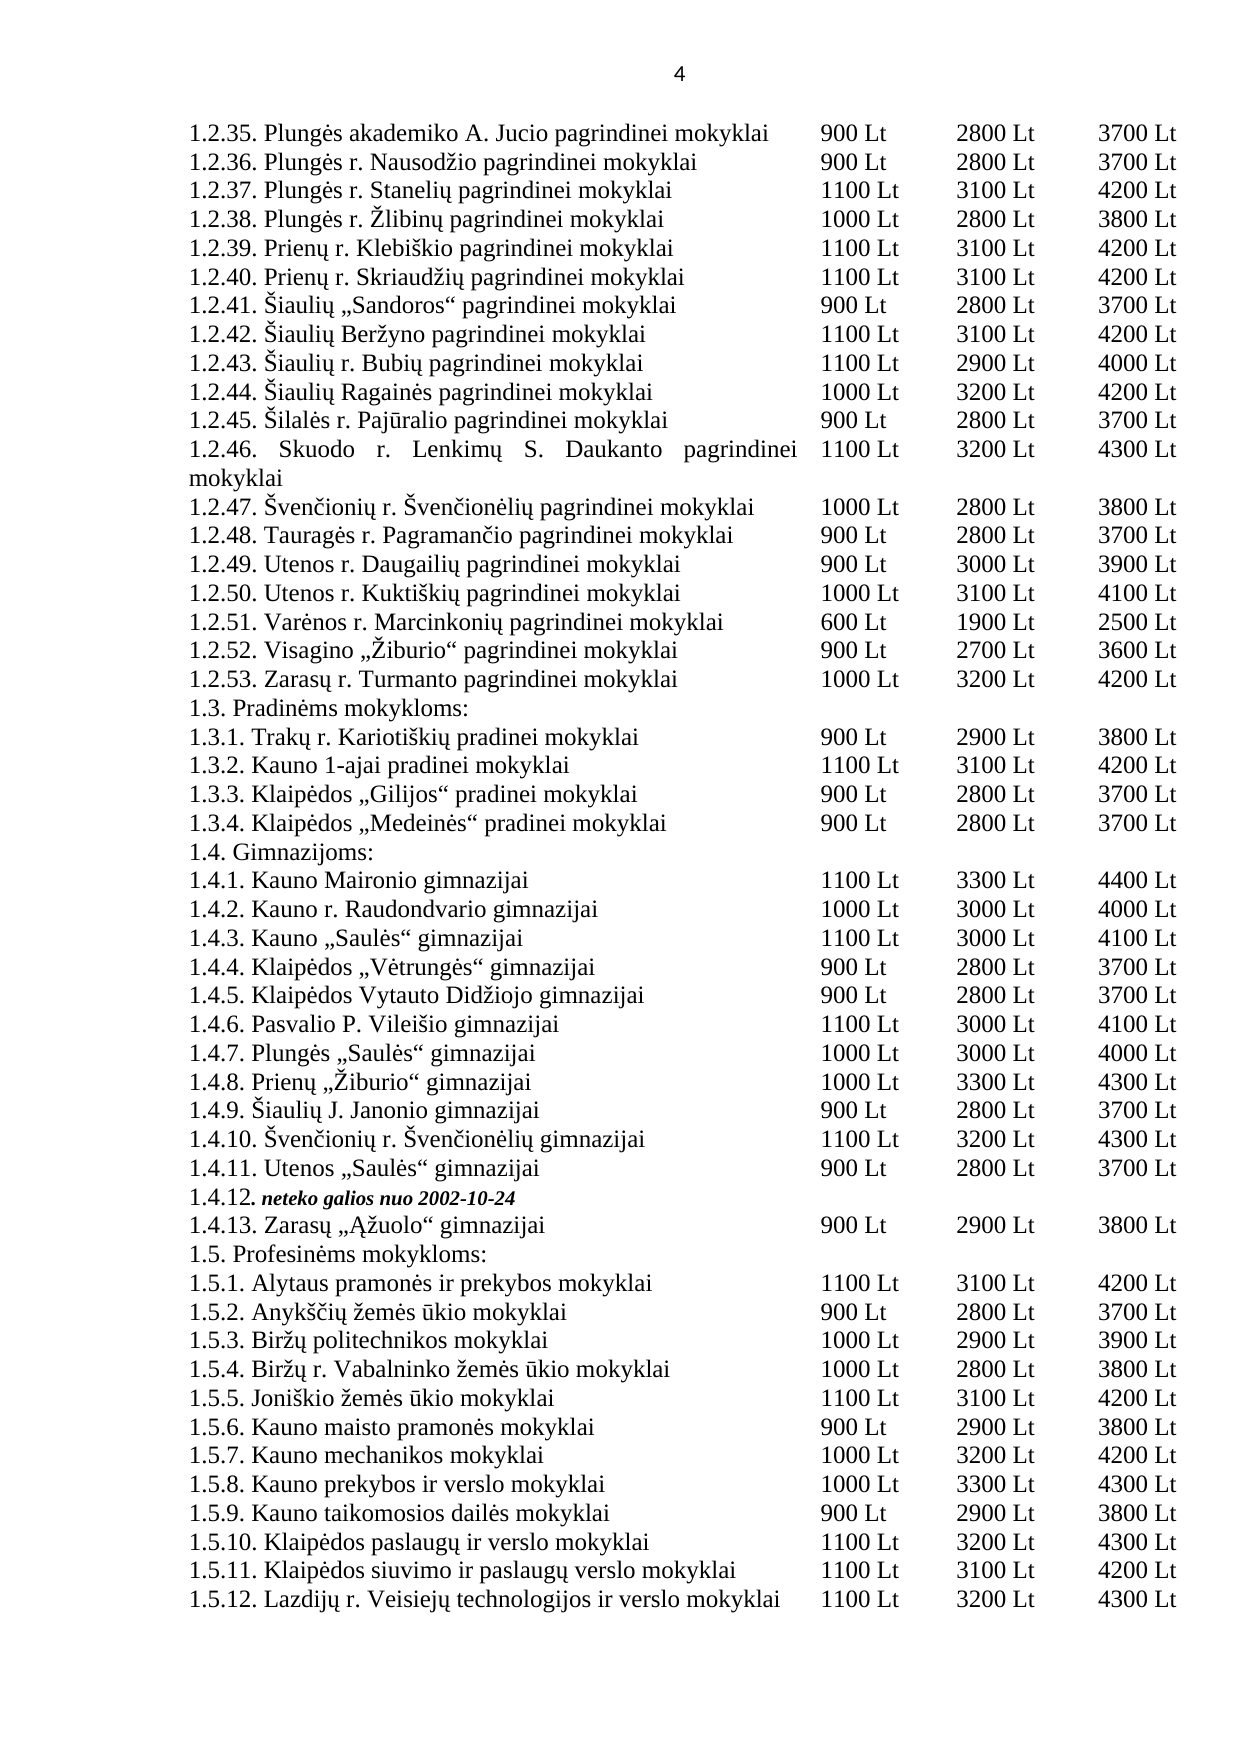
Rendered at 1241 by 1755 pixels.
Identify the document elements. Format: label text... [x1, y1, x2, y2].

table_cell 2800 Lt [945, 147, 1087, 176]
table_cell 4200 Lt [1087, 751, 1204, 779]
table_cell 1000 Lt [809, 664, 945, 693]
table_cell 3700 Lt [1087, 1096, 1204, 1124]
table_cell 3300 Lt [945, 1469, 1087, 1498]
table_cell 3100 Lt [945, 176, 1087, 204]
table_cell 4000 Lt [1087, 1038, 1204, 1067]
table_cell 3100 Lt [945, 262, 1087, 291]
table_cell 3700 Lt [1087, 291, 1204, 319]
table_cell 3800 Lt [1087, 1412, 1204, 1441]
table_cell 4200 Lt [1087, 319, 1204, 348]
table_cell 2800 Lt [945, 406, 1087, 434]
table_cell 4200 Lt [1087, 377, 1204, 406]
table_cell 1.5.2. Anykščių žemės ūkio mokyklai [177, 1297, 809, 1326]
table_cell 1.2.52. Visagino „Žiburio“ pagrindinei mokyklai [177, 636, 809, 664]
table_cell 3200 Lt [945, 434, 1087, 492]
table_cell 1.4.8. Prienų „Žiburio“ gimnazijai [177, 1067, 809, 1096]
table_cell 1.5.12. Lazdijų r. Veisiejų technologijos ir verslo mokyklai [177, 1584, 809, 1613]
table_cell 3600 Lt [1087, 636, 1204, 664]
table_cell 2900 Lt [945, 1326, 1087, 1354]
table_cell 4300 Lt [1087, 1584, 1204, 1613]
table_cell 1000 Lt [809, 204, 945, 233]
table_cell 3000 Lt [945, 894, 1087, 923]
table_cell 4200 Lt [1087, 176, 1204, 204]
table_cell 1100 Lt [809, 1584, 945, 1613]
table_cell 3800 Lt [1087, 204, 1204, 233]
table_cell 3200 Lt [945, 1584, 1087, 1613]
table_cell 3000 Lt [945, 923, 1087, 952]
table_cell 1100 Lt [809, 1527, 945, 1556]
table_cell 1.2.37. Plungės r. Stanelių pagrindinei mokyklai [177, 176, 809, 204]
table_cell 1.5.8. Kauno prekybos ir verslo mokyklai [177, 1469, 809, 1498]
table_cell 1.4.1. Kauno Maironio gimnazijai [177, 866, 809, 894]
table_cell 1.5.6. Kauno maisto pramonės mokyklai [177, 1412, 809, 1441]
table_cell 1.5.10. Klaipėdos paslaugų ir verslo mokyklai [177, 1527, 809, 1556]
table_cell 1100 Lt [809, 1009, 945, 1038]
table_cell 1.2.53. Zarasų r. Turmanto pagrindinei mokyklai [177, 664, 809, 693]
table_cell [809, 693, 945, 722]
table_cell 1000 Lt [809, 578, 945, 607]
table_cell 3900 Lt [1087, 549, 1204, 578]
table_cell 4300 Lt [1087, 434, 1204, 492]
table_cell 900 Lt [809, 1412, 945, 1441]
table_cell 4200 Lt [1087, 262, 1204, 291]
table_cell 4200 Lt [1087, 1383, 1204, 1412]
table_cell 1000 Lt [809, 1067, 945, 1096]
table_cell 4000 Lt [1087, 348, 1204, 377]
table_cell 1100 Lt [809, 1268, 945, 1297]
table_cell 1.4.4. Klaipėdos „Vėtrungės“ gimnazijai [177, 952, 809, 981]
table_cell 4300 Lt [1087, 1527, 1204, 1556]
table_cell 1.5.7. Kauno mechanikos mokyklai [177, 1441, 809, 1469]
table_cell 1.4.6. Pasvalio P. Vileišio gimnazijai [177, 1009, 809, 1038]
table_cell 900 Lt [809, 952, 945, 981]
table_cell 1.2.35. Plungės akademiko A. Jucio pagrindinei mokyklai [177, 118, 809, 147]
table_cell 1.4.9. Šiaulių J. Janonio gimnazijai [177, 1096, 809, 1124]
table_cell 3800 Lt [1087, 492, 1204, 521]
table_cell 900 Lt [809, 981, 945, 1009]
table_cell 3700 Lt [1087, 1297, 1204, 1326]
table_cell 600 Lt [809, 607, 945, 636]
table_cell 900 Lt [809, 549, 945, 578]
table_cell 900 Lt [809, 406, 945, 434]
table_cell 1.2.45. Šilalės r. Pajūralio pagrindinei mokyklai [177, 406, 809, 434]
table_cell 1.4.13. Zarasų „Ąžuolo“ gimnazijai [177, 1211, 809, 1239]
table_cell 3100 Lt [945, 1268, 1087, 1297]
table_cell 1.2.47. Švenčionių r. Švenčionėlių pagrindinei mokyklai [177, 492, 809, 521]
table_cell 2800 Lt [945, 952, 1087, 981]
table_cell 3700 Lt [1087, 952, 1204, 981]
table_cell 3100 Lt [945, 578, 1087, 607]
table_cell 1.4.5. Klaipėdos Vytauto Didžiojo gimnazijai [177, 981, 809, 1009]
table_cell 2800 Lt [945, 492, 1087, 521]
table_cell 1.2.49. Utenos r. Daugailių pagrindinei mokyklai [177, 549, 809, 578]
table_cell 3300 Lt [945, 1067, 1087, 1096]
table_cell 1.3.2. Kauno 1-ajai pradinei mokyklai [177, 751, 809, 779]
table_cell 3300 Lt [945, 866, 1087, 894]
table_cell 3200 Lt [945, 377, 1087, 406]
table_cell 1900 Lt [945, 607, 1087, 636]
table_cell 3200 Lt [945, 1124, 1087, 1153]
table_cell 4100 Lt [1087, 923, 1204, 952]
table_cell 3200 Lt [945, 1527, 1087, 1556]
table_cell 1.4.11. Utenos „Saulės“ gimnazijai [177, 1153, 809, 1182]
table_cell 1100 Lt [809, 434, 945, 492]
table_cell 900 Lt [809, 636, 945, 664]
table_cell 1.5.11. Klaipėdos siuvimo ir paslaugų verslo mokyklai [177, 1556, 809, 1584]
table_cell 900 Lt [809, 1153, 945, 1182]
table_cell 1100 Lt [809, 176, 945, 204]
table_cell 900 Lt [809, 808, 945, 837]
table_cell 3100 Lt [945, 1556, 1087, 1584]
table_cell 900 Lt [809, 118, 945, 147]
table_cell 1.5.3. Biržų politechnikos mokyklai [177, 1326, 809, 1354]
table_cell 1.3. Pradinėms mokykloms: [177, 693, 809, 722]
table_cell 1.2.36. Plungės r. Nausodžio pagrindinei mokyklai [177, 147, 809, 176]
table_cell 3000 Lt [945, 1038, 1087, 1067]
table_cell 3900 Lt [1087, 1326, 1204, 1354]
table_cell 1.3.3. Klaipėdos „Gilijos“ pradinei mokyklai [177, 779, 809, 808]
table_cell 1.2.44. Šiaulių Ragainės pagrindinei mokyklai [177, 377, 809, 406]
table_cell 3800 Lt [1087, 1354, 1204, 1383]
table_cell 4200 Lt [1087, 664, 1204, 693]
table_cell 2800 Lt [945, 779, 1087, 808]
table_cell 3100 Lt [945, 233, 1087, 262]
table_cell 1.2.39. Prienų r. Klebiškio pagrindinei mokyklai [177, 233, 809, 262]
table_cell 1.2.46. Skuodo r. Lenkimų S. Daukanto pagrindinei mokyklai [177, 434, 809, 492]
table_cell 1000 Lt [809, 1354, 945, 1383]
table_cell 1.2.40. Prienų r. Skriaudžių pagrindinei mokyklai [177, 262, 809, 291]
table_cell 1.2.43. Šiaulių r. Bubių pagrindinei mokyklai [177, 348, 809, 377]
table_cell [1087, 1239, 1204, 1268]
table_cell 1.2.38. Plungės r. Žlibinų pagrindinei mokyklai [177, 204, 809, 233]
table_cell 4200 Lt [1087, 233, 1204, 262]
table_cell 2800 Lt [945, 1297, 1087, 1326]
table_cell 3200 Lt [945, 664, 1087, 693]
table_cell [945, 837, 1087, 866]
table_cell 900 Lt [809, 1096, 945, 1124]
table_cell 1.4.7. Plungės „Saulės“ gimnazijai [177, 1038, 809, 1067]
table_cell 2900 Lt [945, 722, 1087, 751]
table_cell 1000 Lt [809, 1469, 945, 1498]
table_cell 2700 Lt [945, 636, 1087, 664]
table_cell 2800 Lt [945, 1354, 1087, 1383]
table_cell 900 Lt [809, 779, 945, 808]
table_cell 4200 Lt [1087, 1441, 1204, 1469]
table_cell 1100 Lt [809, 262, 945, 291]
table_cell 1.2.41. Šiaulių „Sandoros“ pagrindinei mokyklai [177, 291, 809, 319]
table_cell 2800 Lt [945, 521, 1087, 549]
table_cell 1.2.42. Šiaulių Beržyno pagrindinei mokyklai [177, 319, 809, 348]
table_cell [1087, 693, 1204, 722]
table_cell 2900 Lt [945, 1412, 1087, 1441]
table_cell 4400 Lt [1087, 866, 1204, 894]
table_cell 1100 Lt [809, 751, 945, 779]
table_cell 1.2.51. Varėnos r. Marcinkonių pagrindinei mokyklai [177, 607, 809, 636]
table_cell 4300 Lt [1087, 1124, 1204, 1153]
table_cell 3800 Lt [1087, 722, 1204, 751]
table_cell 4200 Lt [1087, 1268, 1204, 1297]
table_cell [945, 1239, 1087, 1268]
table_cell 1100 Lt [809, 1383, 945, 1412]
table_cell 900 Lt [809, 147, 945, 176]
table_cell 900 Lt [809, 1297, 945, 1326]
table_cell 1.4. Gimnazijoms: [177, 837, 809, 866]
table_cell [1087, 837, 1204, 866]
table_cell 3700 Lt [1087, 147, 1204, 176]
table_cell 2800 Lt [945, 118, 1087, 147]
table_cell 2800 Lt [945, 204, 1087, 233]
table_cell 3700 Lt [1087, 521, 1204, 549]
table_cell 3000 Lt [945, 549, 1087, 578]
table_cell 1100 Lt [809, 1556, 945, 1584]
table_cell [809, 837, 945, 866]
table_cell 2800 Lt [945, 291, 1087, 319]
table_cell 1000 Lt [809, 1038, 945, 1067]
table_cell 3700 Lt [1087, 779, 1204, 808]
table_cell 2800 Lt [945, 1096, 1087, 1124]
table_cell 3700 Lt [1087, 118, 1204, 147]
table_cell 3100 Lt [945, 1383, 1087, 1412]
table_cell 4300 Lt [1087, 1469, 1204, 1498]
table_cell 2500 Lt [1087, 607, 1204, 636]
table_cell 4100 Lt [1087, 578, 1204, 607]
table_cell 900 Lt [809, 291, 945, 319]
table_cell 1000 Lt [809, 1326, 945, 1354]
table_cell 3700 Lt [1087, 406, 1204, 434]
table_cell 900 Lt [809, 1498, 945, 1527]
table_cell 3700 Lt [1087, 981, 1204, 1009]
table_cell 1100 Lt [809, 233, 945, 262]
table_cell 1000 Lt [809, 1441, 945, 1469]
table_cell 1.4.10. Švenčionių r. Švenčionėlių gimnazijai [177, 1124, 809, 1153]
table_cell 2900 Lt [945, 1211, 1087, 1239]
table_cell 1.3.4. Klaipėdos „Medeinės“ pradinei mokyklai [177, 808, 809, 837]
table_cell 1.5.5. Joniškio žemės ūkio mokyklai [177, 1383, 809, 1412]
table_cell 1100 Lt [809, 866, 945, 894]
table_cell 4300 Lt [1087, 1067, 1204, 1096]
table_cell 2800 Lt [945, 1153, 1087, 1182]
table_cell 1.5.4. Biržų r. Vabalninko žemės ūkio mokyklai [177, 1354, 809, 1383]
table_cell 2900 Lt [945, 1498, 1087, 1527]
table_cell 4200 Lt [1087, 1556, 1204, 1584]
table_cell 2800 Lt [945, 981, 1087, 1009]
table_cell 1.5. Profesinėms mokykloms: [177, 1239, 809, 1268]
table_cell 1.5.1. Alytaus pramonės ir prekybos mokyklai [177, 1268, 809, 1297]
table_cell 900 Lt [809, 521, 945, 549]
table_cell 3700 Lt [1087, 808, 1204, 837]
table_cell 1100 Lt [809, 923, 945, 952]
table_cell 4000 Lt [1087, 894, 1204, 923]
table_cell 3800 Lt [1087, 1498, 1204, 1527]
table_cell 1.4.3. Kauno „Saulės“ gimnazijai [177, 923, 809, 952]
table_cell 900 Lt [809, 722, 945, 751]
table_cell 4100 Lt [1087, 1009, 1204, 1038]
table_cell 3100 Lt [945, 319, 1087, 348]
table_cell 1100 Lt [809, 348, 945, 377]
table_cell 1.3.1. Trakų r. Kariotiškių pradinei mokyklai [177, 722, 809, 751]
table_cell 1100 Lt [809, 1124, 945, 1153]
table_cell 900 Lt [809, 1211, 945, 1239]
table_cell 1.4.2. Kauno r. Raudondvario gimnazijai [177, 894, 809, 923]
table_cell 3800 Lt [1087, 1211, 1204, 1239]
table_cell [945, 693, 1087, 722]
table_cell [809, 1239, 945, 1268]
table_cell 3200 Lt [945, 1441, 1087, 1469]
table_cell 1100 Lt [809, 319, 945, 348]
table_cell 3100 Lt [945, 751, 1087, 779]
table_cell 2900 Lt [945, 348, 1087, 377]
table_cell 1000 Lt [809, 377, 945, 406]
table_cell 1.5.9. Kauno taikomosios dailės mokyklai [177, 1498, 809, 1527]
table_cell 1.2.50. Utenos r. Kuktiškių pagrindinei mokyklai [177, 578, 809, 607]
table_cell 1.4.12. neteko galios nuo 2002-10-24 [177, 1182, 1204, 1211]
table_cell 2800 Lt [945, 808, 1087, 837]
table_cell 3000 Lt [945, 1009, 1087, 1038]
table_cell 1000 Lt [809, 894, 945, 923]
table_cell 1000 Lt [809, 492, 945, 521]
table_cell 1.2.48. Tauragės r. Pagramančio pagrindinei mokyklai [177, 521, 809, 549]
table_cell 3700 Lt [1087, 1153, 1204, 1182]
